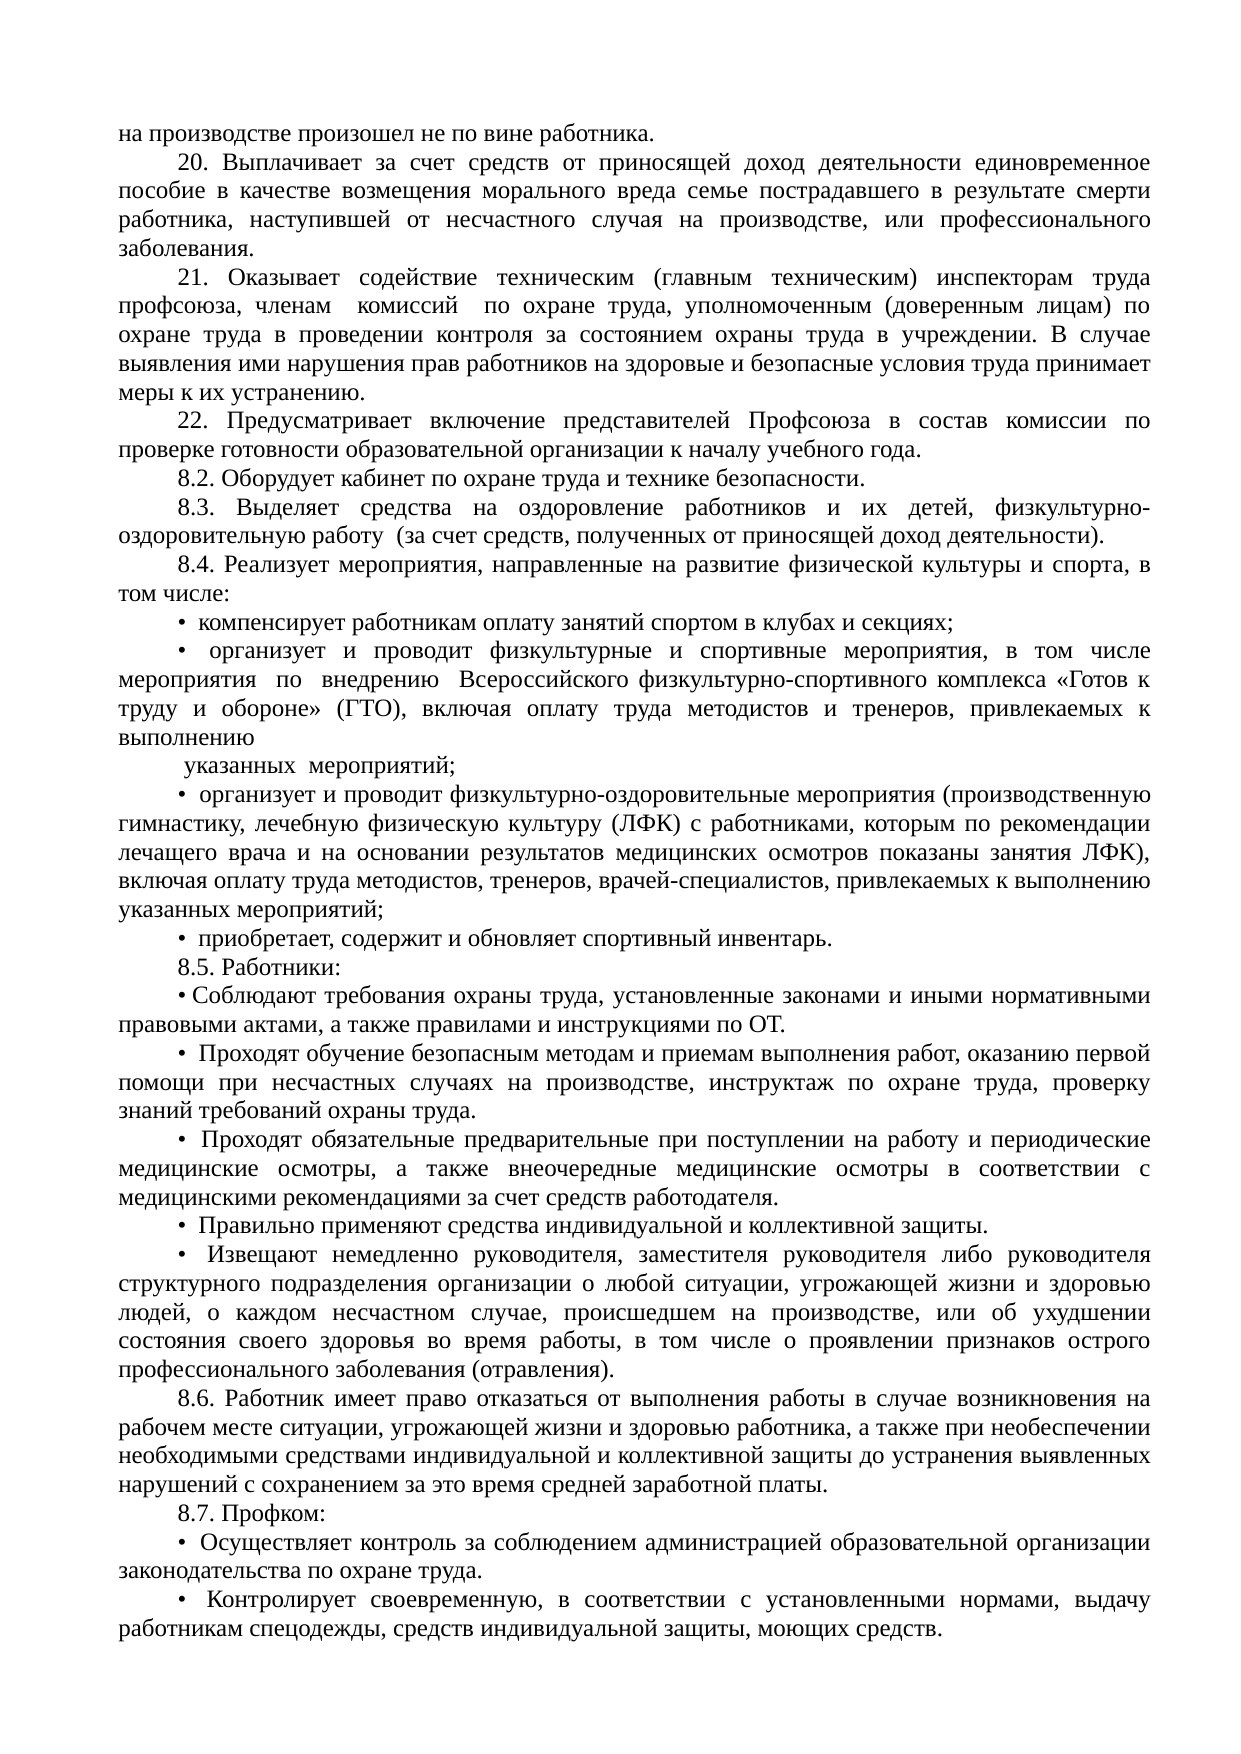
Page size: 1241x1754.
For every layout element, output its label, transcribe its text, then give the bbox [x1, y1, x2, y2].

text 22. Предусматривает включение представителей Профсоюза в состав комиссии по проверке готовности образовательной организации к началу учебного года. [118, 406, 1152, 463]
text 8.6. Работник имеет право отказаться от выполнения работы в случае возникновения на рабочем месте ситуации, угрожающей жизни и здоровью работника, а также при необеспечении необходимыми средствами индивидуальной и коллективной защиты до устранения выявленных нарушений с сохранением за это время средней заработной платы. [118, 1383, 1152, 1498]
text 21. Оказывает содействие техническим (главным техническим) инспекторам труда профсоюза, членам комиссий по охране труда, уполномоченным (доверенным лицам) по охране труда в проведении контроля за состоянием охраны труда в учреждении. В случае выявления ими нарушения прав работников на здоровые и безопасные условия труда принимает меры к их устранению. [118, 262, 1152, 406]
list приобретает, содержит и обновляет спортивный инвентарь. [118, 923, 1152, 952]
list Контролирует своевременную, в соответствии с установленными нормами, выдачу работникам спецодежды, средств индивидуальной защиты, моющих средств. [118, 1584, 1152, 1642]
list Проходят обучение безопасным методам и приемам выполнения работ, оказанию первой помощи при несчастных случаях на производстве, инструктаж по охране труда, проверку знаний требований охраны труда. [118, 1038, 1152, 1124]
list Осуществляет контроль за соблюдением администрацией образовательной организации законодательства по охране труда. [118, 1527, 1152, 1584]
text на производстве произошел не по вине работника. [118, 118, 1152, 147]
text указанных мероприятий; [177, 751, 1152, 779]
list Извещают немедленно руководителя, заместителя руководителя либо руководителя структурного подразделения организации о любой ситуации, угрожающей жизни и здоровью людей, о каждом несчастном случае, происшедшем на производстве, или об ухудшении состояния своего здоровья во время работы, в том числе о проявлении признаков острого профессионального заболевания (отравления). [118, 1239, 1152, 1383]
list Правильно применяют средства индивидуальной и коллективной защиты. [118, 1211, 1152, 1239]
text 20. Выплачивает за счет средств от приносящей доход деятельности единовременное пособие в качестве возмещения морального вреда семье пострадавшего в результате смерти работника, наступившей от несчастного случая на производстве, или профессионального заболевания. [118, 147, 1152, 262]
text 8.3. Выделяет средства на оздоровление работников и их детей, физкультурно-оздоровительную работу (за счет средств, полученных от приносящей доход деятельности). [118, 492, 1152, 549]
text 8.7. Профком: [118, 1498, 1152, 1527]
text 8.2. Оборудует кабинет по охране труда и технике безопасности. [118, 463, 1152, 492]
list организует и проводит физкультурно-оздоровительные мероприятия (производственную гимнастику, лечебную физическую культуру (ЛФК) с работниками, которым по рекомендации лечащего врача и на основании результатов медицинских осмотров показаны занятия ЛФК), включая оплату труда методистов, тренеров, врачей-специалистов, привлекаемых к выполнению указанных мероприятий; [118, 779, 1152, 923]
list организует и проводит физкультурные и спортивные мероприятия, в том числе мероприятия по внедрению Всероссийского физкультурно-спортивного комплекса «Готов к труду и обороне» (ГТО), включая оплату труда методистов и тренеров, привлекаемых к выполнению [118, 636, 1152, 751]
list Проходят обязательные предварительные при поступлении на работу и периодические медицинские осмотры, а также внеочередные медицинские осмотры в соответствии с медицинскими рекомендациями за счет средств работодателя. [118, 1124, 1152, 1211]
list Соблюдают требования охраны труда, установленные законами и иными нормативными правовыми актами, а также правилами и инструкциями по ОТ. [118, 981, 1152, 1038]
text 8.5. Работники: [118, 952, 1152, 981]
list компенсирует работникам оплату занятий спортом в клубах и секциях; [118, 607, 1152, 636]
text 8.4. Реализует мероприятия, направленные на развитие физической культуры и спорта, в том числе: [118, 549, 1152, 607]
